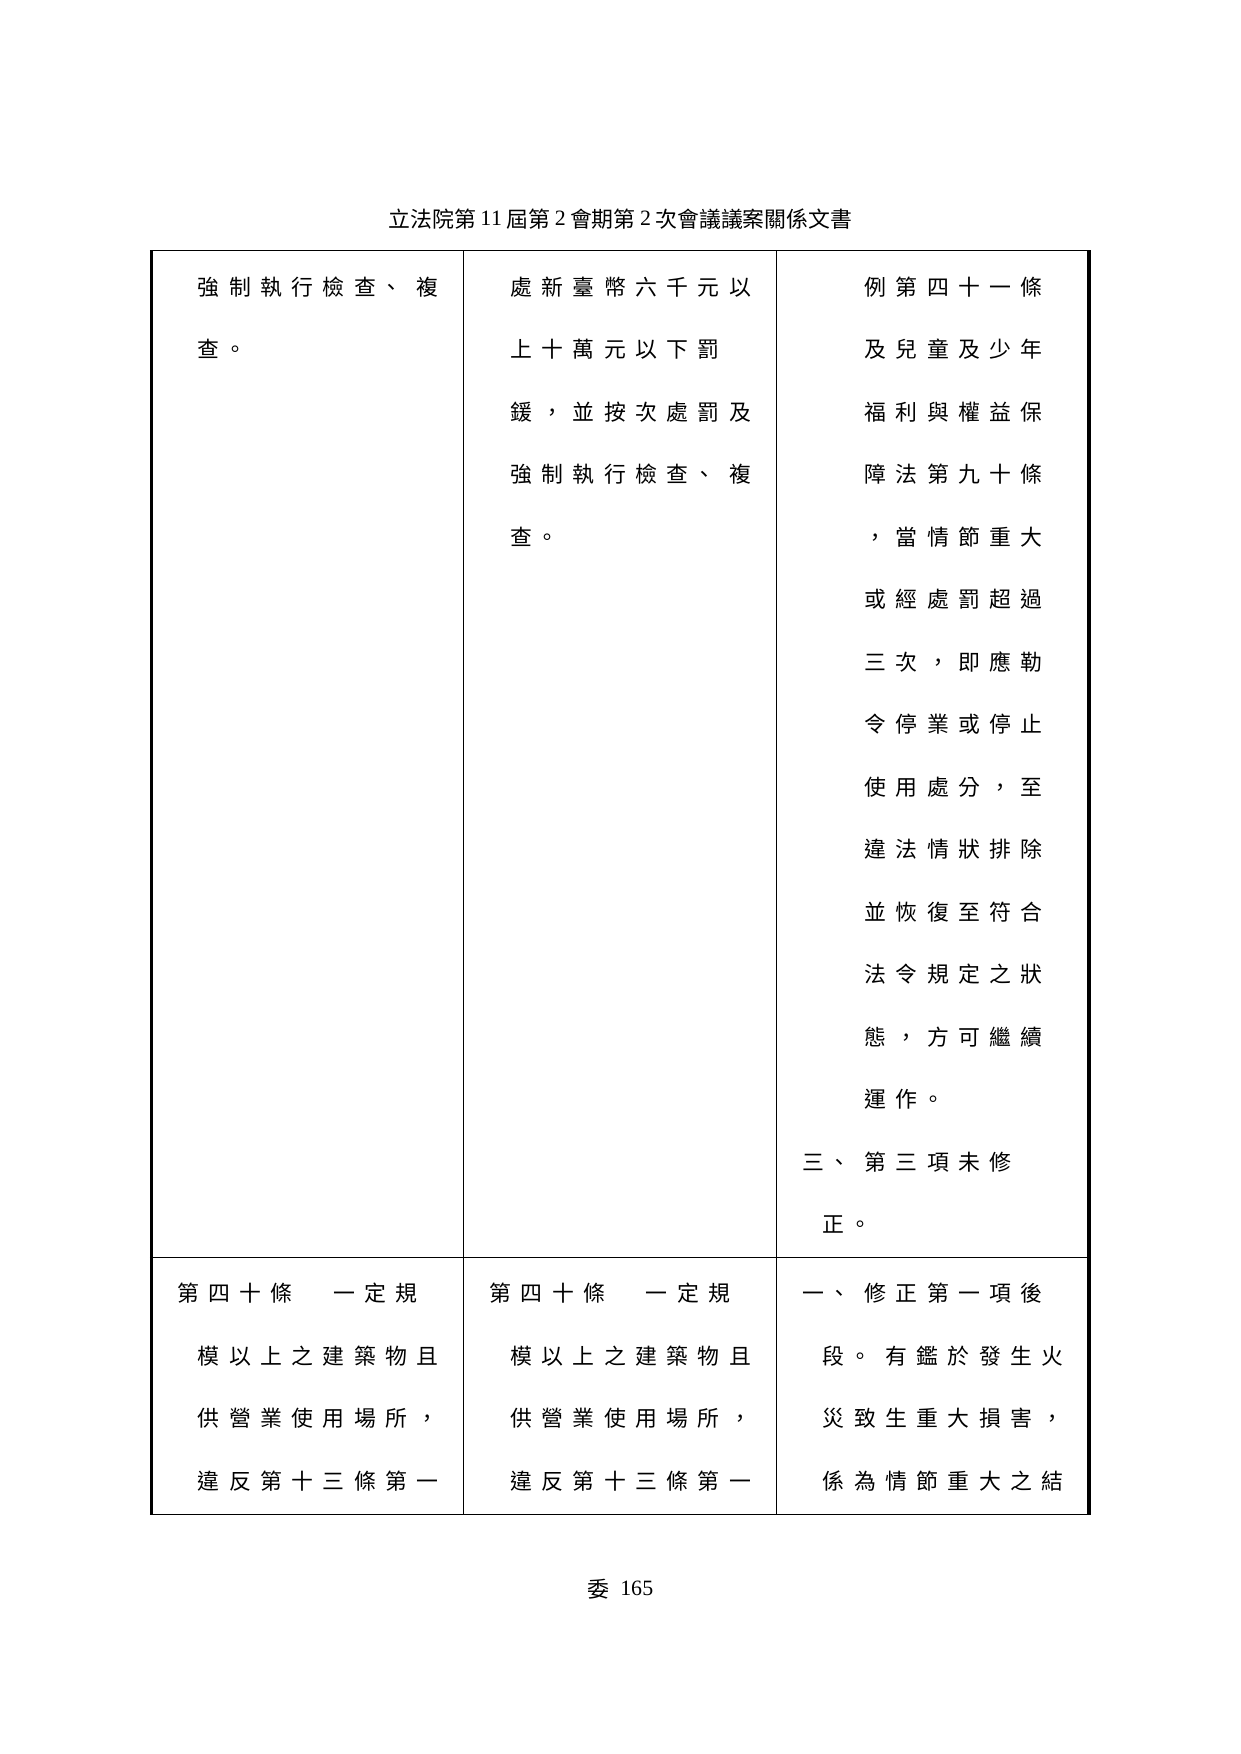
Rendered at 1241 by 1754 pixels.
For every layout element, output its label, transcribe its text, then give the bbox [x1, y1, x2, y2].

table_cell 例第四十一條及兒童及少年福利與權益保障法第九十條，當情節重大或經處罰超過三次，即應勒令停業或停止使用處分，至違法情狀排除並恢復至符合法令規定之狀態，方可繼續運作。 三、第三項未修正。 [777, 251, 1087, 1257]
table_cell 第四十條 一定規模以上之建築物且供營業使用場所，違反第十三條第一 [464, 1258, 776, 1514]
table_cell 一、修正第一項後段。有鑑於發生火災致生重大損害，係為情節重大之結 [777, 1258, 1087, 1514]
table_cell 處新臺幣六千元以上十萬元以下罰鍰，並按次處罰及強制執行檢查、複查。 [464, 251, 776, 1257]
table_cell 第四十條 一定規模以上之建築物且供營業使用場所，違反第十三條第一 [153, 1258, 463, 1514]
table_cell 強制執行檢查、複查。 [153, 251, 463, 1257]
